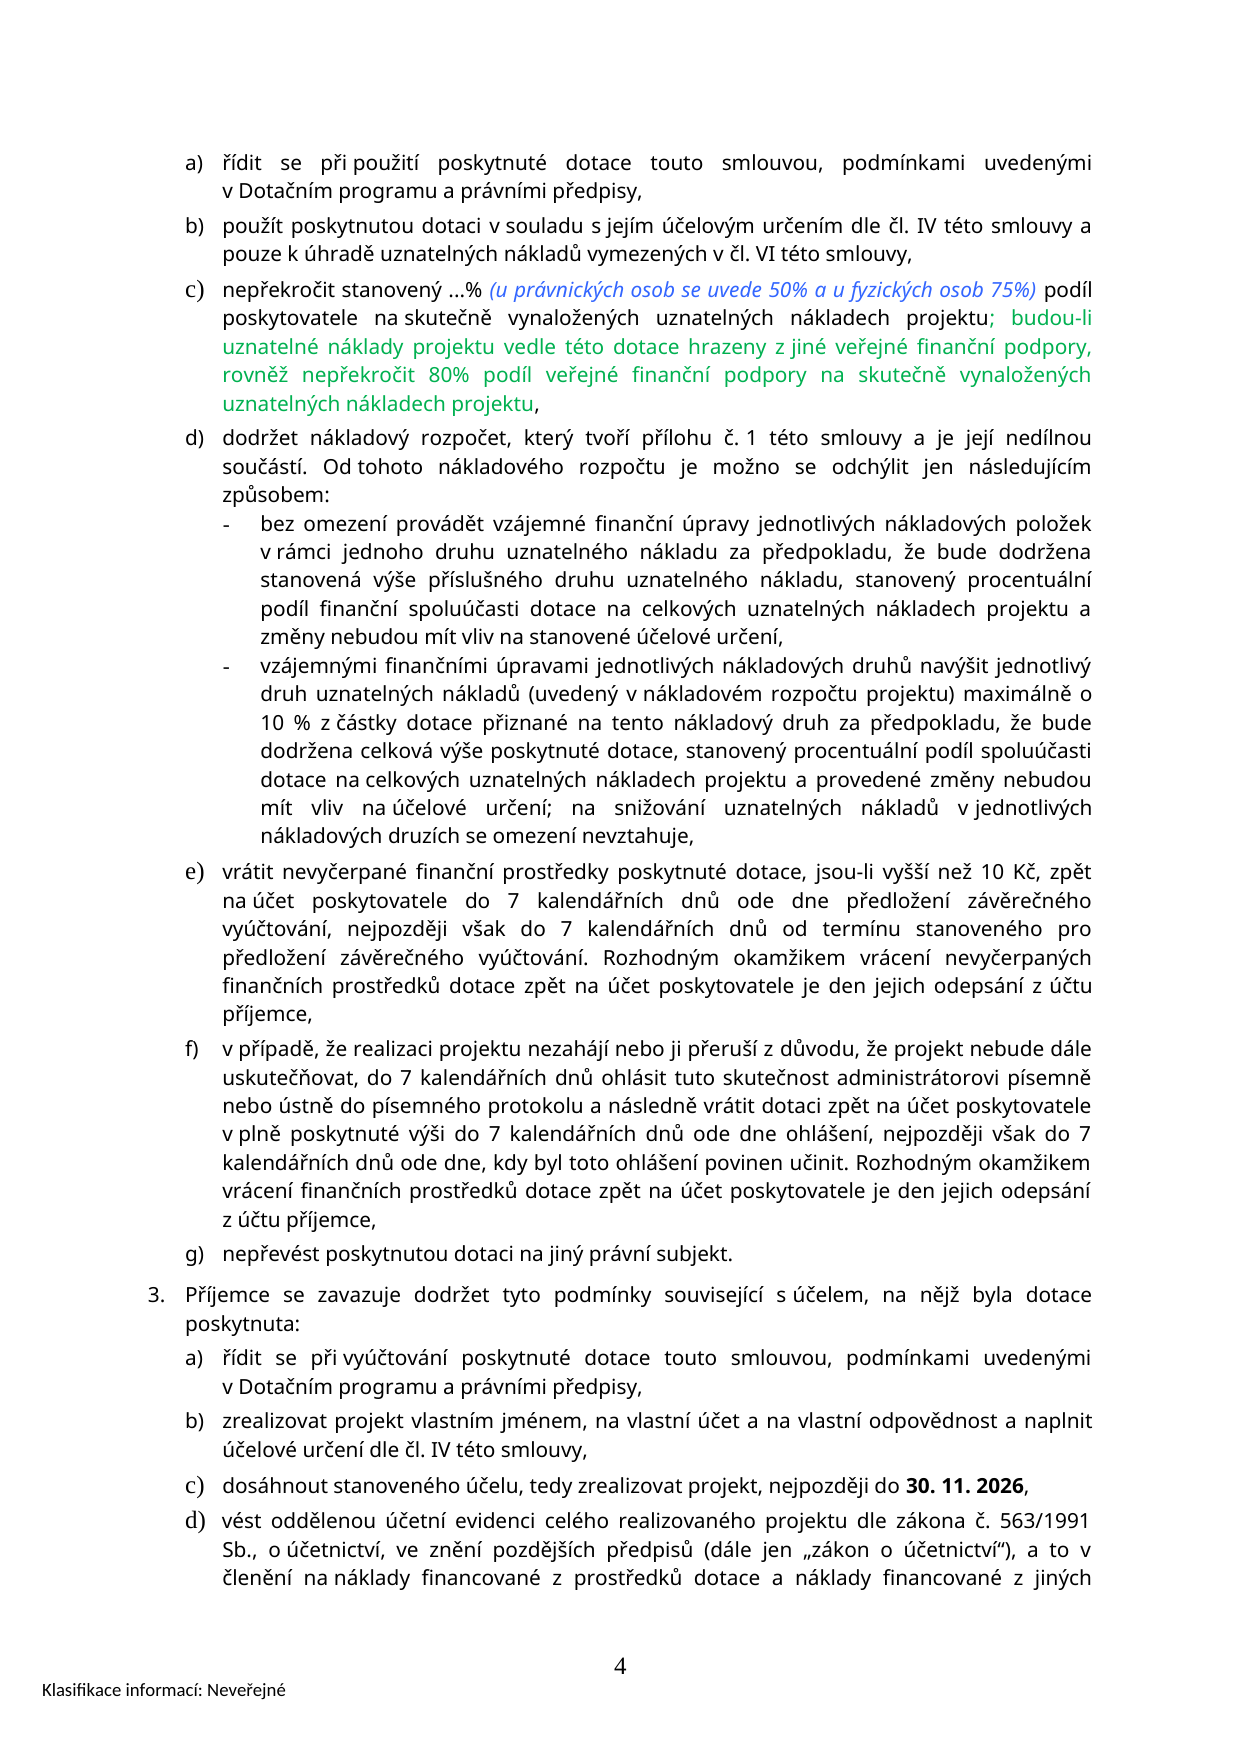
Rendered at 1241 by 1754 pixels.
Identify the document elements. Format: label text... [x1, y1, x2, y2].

list bez omezení provádět vzájemné finanční úpravy jednotlivých nákladových položek v rámci jednoho druhu uznatelného nákladu za předpokladu, že bude dodržena stanovená výše příslušného druhu uznatelného nákladu, stanovený procentuální podíl finanční spoluúčasti dotace na celkových uznatelných nákladech projektu a změny nebudou mít vliv na stanovené účelové určení, [223, 509, 1092, 651]
list vést oddělenou účetní evidenci celého realizovaného projektu dle zákona č. 563/1991 Sb., o účetnictví, ve znění pozdějších předpisů (dále jen „zákon o účetnictví“), a to v členění na náklady financované z prostředků dotace a náklady financované z jiných [185, 1506, 1092, 1592]
list použít poskytnutou dotaci v souladu s jejím účelovým určením dle čl. IV této smlouvy a pouze k úhradě uznatelných nákladů vymezených v čl. VI této smlouvy, [185, 211, 1092, 268]
list dosáhnout stanoveného účelu, tedy zrealizovat projekt, nejpozději do 30. 11. 2026, [185, 1470, 1092, 1499]
list vrátit nevyčerpané finanční prostředky poskytnuté dotace, jsou-li vyšší než 10 Kč, zpět na účet poskytovatele do 7 kalendářních dnů ode dne předložení závěrečného vyúčtování, nejpozději však do 7 kalendářních dnů od termínu stanoveného pro předložení závěrečného vyúčtování. Rozhodným okamžikem vrácení nevyčerpaných finančních prostředků dotace zpět na účet poskytovatele je den jejich odepsání z účtu příjemce, [185, 856, 1092, 1028]
list nepřekročit stanovený ...% (u právnických osob se uvede 50% a u fyzických osob 75%) podíl poskytovatele na skutečně vynaložených uznatelných nákladech projektu; budou-li uznatelné náklady projektu vedle této dotace hrazeny z jiné veřejné finanční podpory, rovněž nepřekročit 80% podíl veřejné finanční podpory na skutečně vynaložených uznatelných nákladech projektu, [185, 274, 1092, 417]
list vzájemnými finančními úpravami jednotlivých nákladových druhů navýšit jednotlivý druh uznatelných nákladů (uvedený v nákladovém rozpočtu projektu) maximálně o 10 % z částky dotace přiznané na tento nákladový druh za předpokladu, že bude dodržena celková výše poskytnuté dotace, stanovený procentuální podíl spoluúčasti dotace na celkových uznatelných nákladech projektu a provedené změny nebudou mít vliv na účelové určení; na snižování uznatelných nákladů v jednotlivých nákladových druzích se omezení nevztahuje, [223, 651, 1092, 850]
list řídit se při použití poskytnuté dotace touto smlouvou, podmínkami uvedenými v Dotačním programu a právními předpisy, [185, 148, 1092, 204]
list nepřevést poskytnutou dotaci na jiný právní subjekt. [185, 1239, 1092, 1268]
list zrealizovat projekt vlastním jménem, na vlastní účet a na vlastní odpovědnost a naplnit účelové určení dle čl. IV této smlouvy, [185, 1407, 1092, 1463]
list dodržet nákladový rozpočet, který tvoří přílohu č. 1 této smlouvy a je její nedílnou součástí. Od tohoto nákladového rozpočtu je možno se odchýlit jen následujícím způsobem: [185, 423, 1092, 509]
list Příjemce se zavazuje dodržet tyto podmínky související s účelem, na nějž byla dotace poskytnuta: [148, 1280, 1092, 1337]
list v případě, že realizaci projektu nezahájí nebo ji přeruší z důvodu, že projekt nebude dále uskutečňovat, do 7 kalendářních dnů ohlásit tuto skutečnost administrátorovi písemně nebo ústně do písemného protokolu a následně vrátit dotaci zpět na účet poskytovatele v plně poskytnuté výši do 7 kalendářních dnů ode dne ohlášení, nejpozději však do 7 kalendářních dnů ode dne, kdy byl toto ohlášení povinen učinit. Rozhodným okamžikem vrácení finančních prostředků dotace zpět na účet poskytovatele je den jejich odepsání z účtu příjemce, [185, 1034, 1092, 1233]
list řídit se při vyúčtování poskytnuté dotace touto smlouvou, podmínkami uvedenými v Dotačním programu a právními předpisy, [185, 1343, 1092, 1400]
